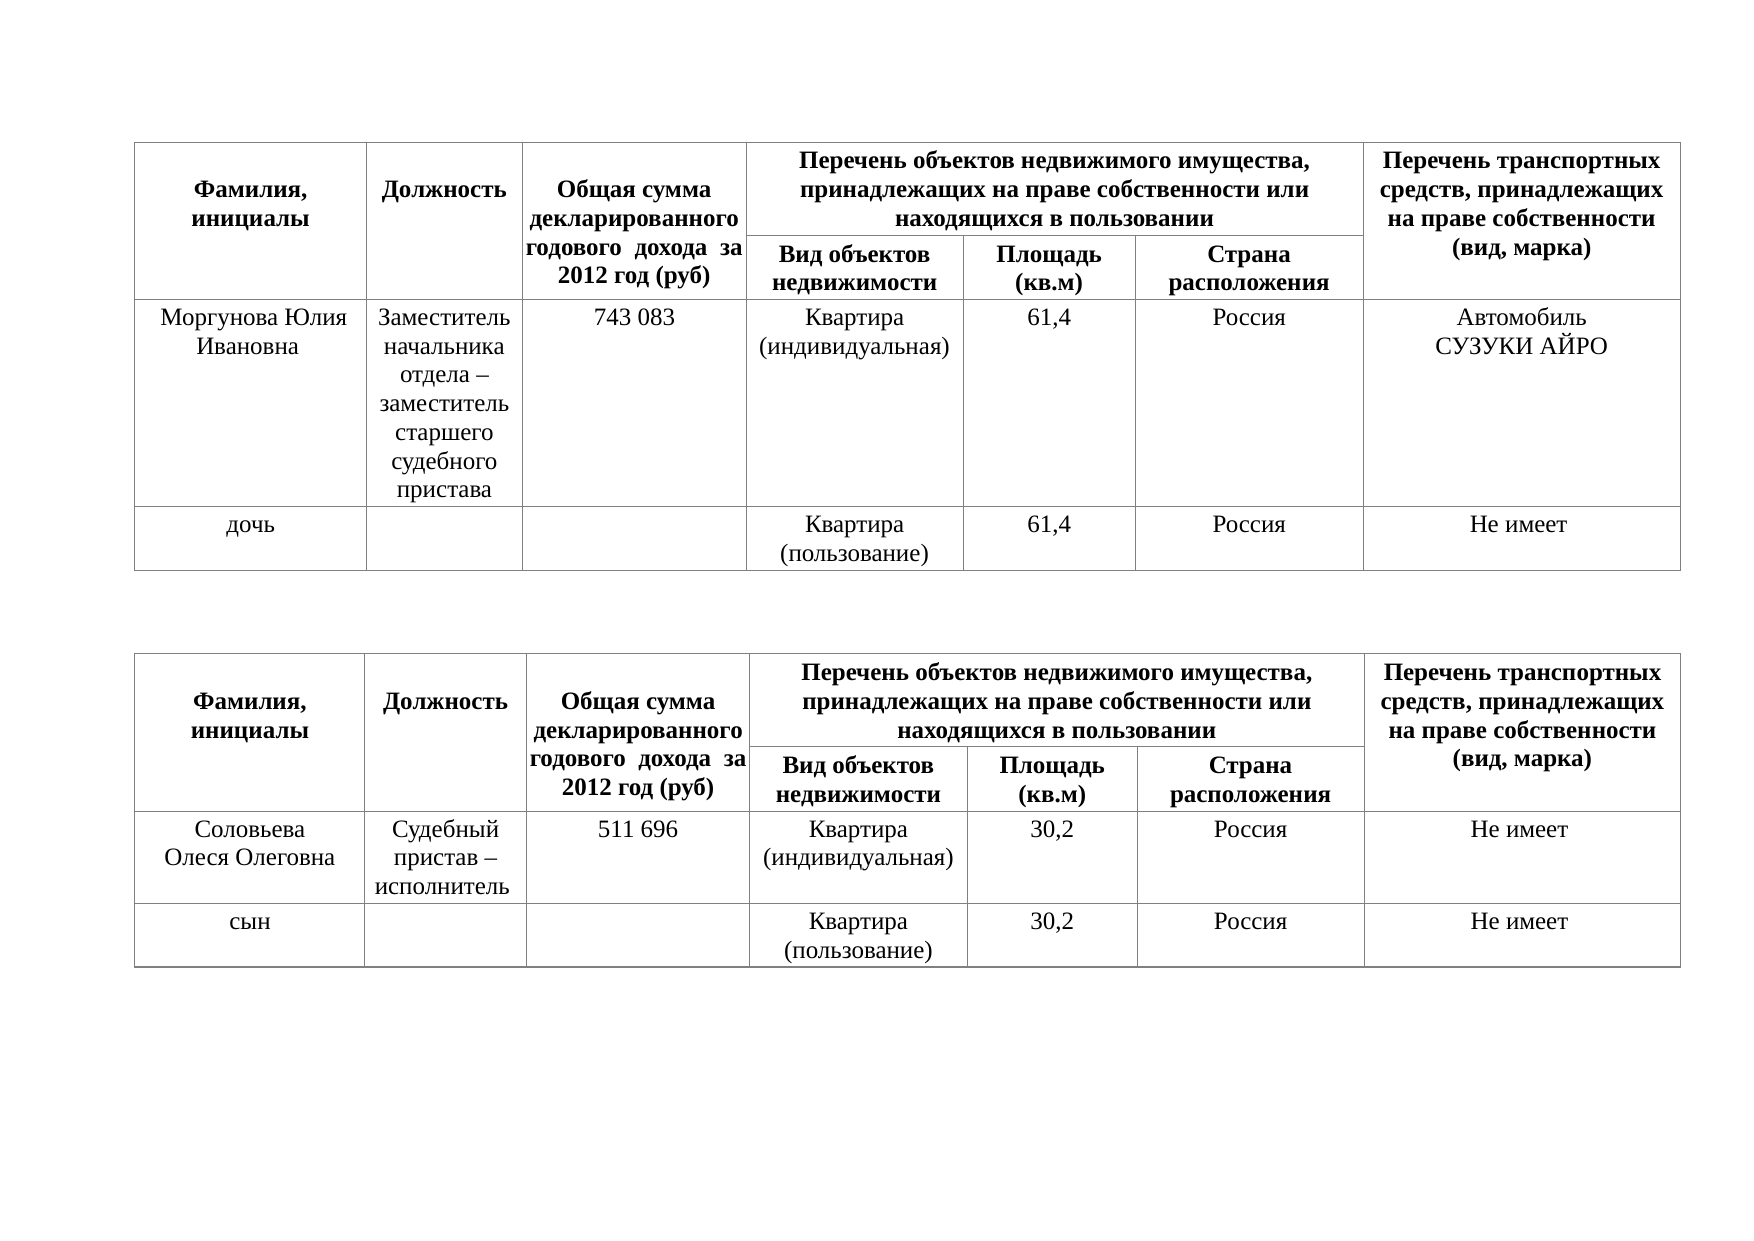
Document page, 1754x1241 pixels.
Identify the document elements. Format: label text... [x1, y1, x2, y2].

table_cell 511 696 [527, 812, 749, 903]
table_cell 30,2 [968, 904, 1137, 966]
table_cell сын [135, 904, 364, 966]
table_cell Не имеет [1365, 904, 1680, 966]
table_header Должность [367, 143, 522, 299]
table_cell Автомобиль СУЗУКИ АЙРО [1364, 300, 1680, 506]
table_header Перечень объектов недвижимого имущества, принадлежащих на праве собственности или находящихся в пользовании [750, 654, 1364, 746]
table_cell Квартира (индивидуальная) [750, 812, 967, 903]
table_cell дочь [135, 507, 366, 570]
table_cell Квартира (индивидуальная) [747, 300, 963, 506]
table_header Фамилия, инициалы [135, 654, 364, 811]
table_cell Площадь (кв.м) [964, 236, 1135, 299]
table_cell Не имеет [1365, 812, 1680, 903]
table_cell Заместитель начальника отдела – заместитель старшего судебного пристава [367, 300, 522, 506]
table_cell Квартира (пользование) [750, 904, 967, 966]
table_header Перечень транспортных средств, принадлежащих на праве собственности (вид, марка) [1364, 143, 1680, 299]
table_cell Квартира (пользование) [747, 507, 963, 570]
table_cell Судебный пристав – исполнитель [365, 812, 526, 903]
table_header Общая сумма декларированного годового дохода за 2012 год (руб) [527, 654, 749, 811]
table_cell Россия [1136, 507, 1363, 570]
table_cell [365, 904, 526, 966]
table_cell 61,4 [964, 507, 1135, 570]
table_cell [523, 507, 746, 570]
table_cell Страна расположения [1138, 747, 1364, 811]
table_header Фамилия, инициалы [135, 143, 366, 299]
table_cell Россия [1138, 812, 1364, 903]
table_cell Соловьева Олеся Олеговна [135, 812, 364, 903]
table_cell [527, 904, 749, 966]
table_cell Площадь (кв.м) [968, 747, 1137, 811]
table_header Перечень объектов недвижимого имущества, принадлежащих на праве собственности или находящихся в пользовании [747, 143, 1363, 235]
table_cell Вид объектов недвижимости [747, 236, 963, 299]
table_cell Россия [1138, 904, 1364, 966]
table_header Перечень транспортных средств, принадлежащих на праве собственности (вид, марка) [1365, 654, 1680, 811]
table_cell [367, 507, 522, 570]
table_cell Моргунова Юлия Ивановна [135, 300, 366, 506]
table_header Общая сумма декларированного годового дохода за 2012 год (руб) [523, 143, 746, 299]
table_cell 743 083 [523, 300, 746, 506]
table_cell Россия [1136, 300, 1363, 506]
table_cell 30,2 [968, 812, 1137, 903]
table_header Должность [365, 654, 526, 811]
table_cell Не имеет [1364, 507, 1680, 570]
table_cell Страна расположения [1136, 236, 1363, 299]
table_cell 61,4 [964, 300, 1135, 506]
table_cell Вид объектов недвижимости [750, 747, 967, 811]
